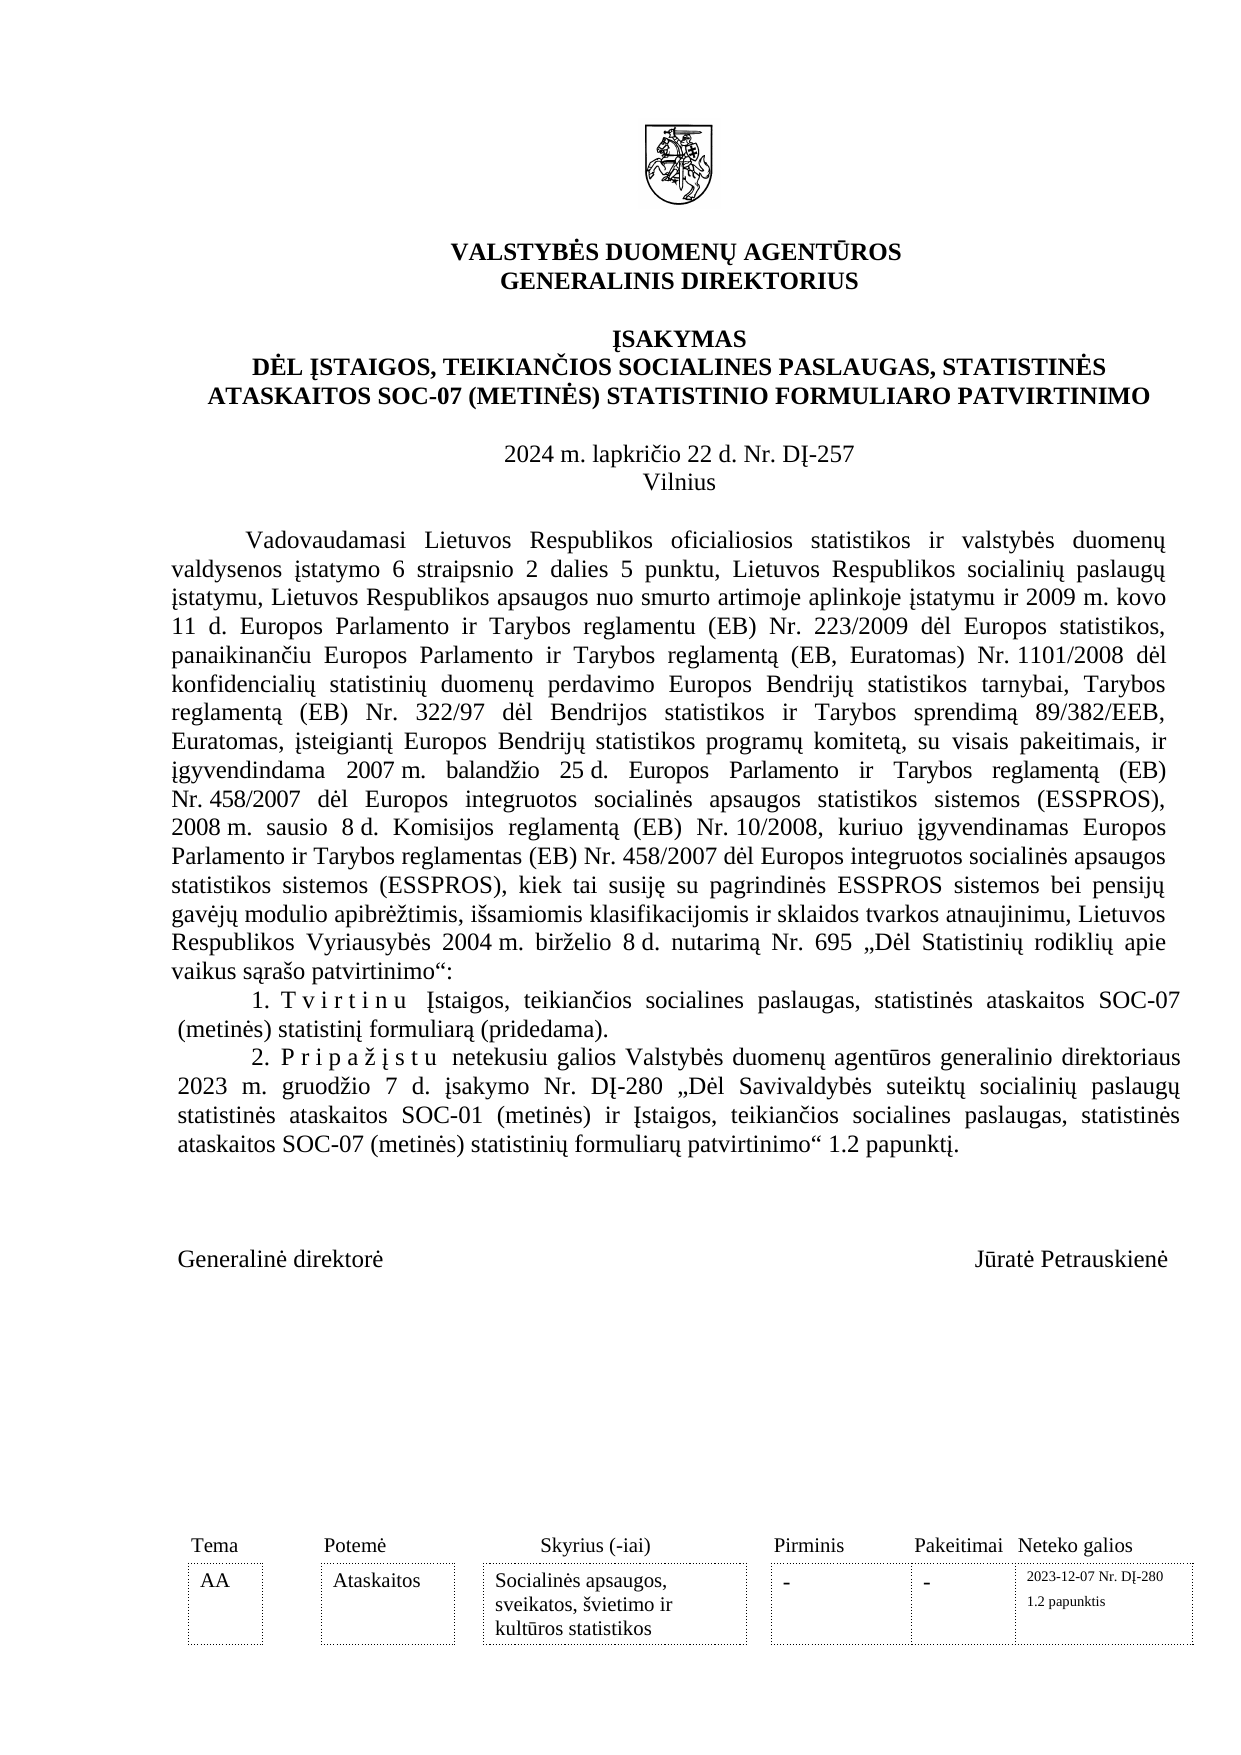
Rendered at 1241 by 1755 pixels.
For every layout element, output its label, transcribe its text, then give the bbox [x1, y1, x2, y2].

text 2024 m. lapkričio 22 d. Nr. DĮ-257 [177, 439, 1181, 467]
text Vilnius [177, 467, 1181, 496]
text GENERALINIS DIREKTORIUS [177, 266, 1181, 295]
text Vadovaudamasi Lietuvos Respublikos oficialiosios statistikos ir valstybės duomenų valdysenos įstatymo 6 straipsnio 2 dalies 5 punktu, Lietuvos Respublikos socialinių paslaugų įstatymu, Lietuvos Respublikos apsaugos nuo smurto artimoje aplinkoje įstatymu ir 2009 m. kovo 11 d. Europos Parlamento ir Tarybos reglamentu (EB) Nr. 223/2009 dėl Europos statistikos, panaikinančiu Europos Parlamento ir Tarybos reglamentą (EB, Euratomas) Nr. 1101/2008 dėl konfidencialių statistinių duomenų perdavimo Europos Bendrijų statistikos tarnybai, Tarybos reglamentą (EB) Nr. 322/97 dėl Bendrijos statistikos ir Tarybos sprendimą 89/382/EEB, Euratomas, įsteigiantį Europos Bendrijų statistikos programų komitetą, su visais pakeitimais, ir įgyvendindama 2007 m. balandžio 25 d. Europos Parlamento ir Tarybos reglamentą (EB) Nr. 458/2007 dėl Europos integruotos socialinės apsaugos statistikos sistemos (ESSPROS), 2008 m. sausio 8 d. Komisijos reglamentą (EB) Nr. 10/2008, kuriuo įgyvendinamas Europos Parlamento ir Tarybos reglamentas (EB) Nr. 458/2007 dėl Europos integruotos socialinės apsaugos statistikos sistemos (ESSPROS), kiek tai susiję su pagrindinės ESSPROS sistemos bei pensijų gavėjų modulio apibrėžtimis, išsamiomis klasifikacijomis ir sklaidos tvarkos atnaujinimu, Lietuvos Respublikos Vyriausybės 2004 m. birželio 8 d. nutarimą Nr. 695 „Dėl Statistinių rodiklių apie vaikus sąrašo patvirtinimo“: [171, 525, 1167, 985]
text ĮSAKYMAS [177, 324, 1181, 352]
text VALSTYBĖS DUOMENŲ AGENTŪROS [177, 237, 1181, 266]
text Generalinė direktorė Jūratė Petrauskienė [177, 1244, 1181, 1272]
text 1. Tvirtinu Įstaigos, teikiančios socialines paslaugas, statistinės ataskaitos SOC-07 (metinės) statistinį formuliarą (pridedama). [177, 985, 1181, 1042]
text DĖL ĮSTAIGOS, TEIKIANČIOS SOCIALINES PASLAUGAS, STATISTINĖS ATASKAITOS SOC-07 (METINĖS) STATISTINIO FORMULIARO PATVIRTINIMO [177, 352, 1181, 410]
text 2. Pripažįstu netekusiu galios Valstybės duomenų agentūros generalinio direktoriaus 2023 m. gruodžio 7 d. įsakymo Nr. DĮ-280 „Dėl Savivaldybės suteiktų socialinių paslaugų statistinės ataskaitos SOC-01 (metinės) ir Įstaigos, teikiančios socialines paslaugas, statistinės ataskaitos SOC‑07 (metinės) statistinių formuliarų patvirtinimo“ 1.2 papunktį. [177, 1042, 1181, 1157]
